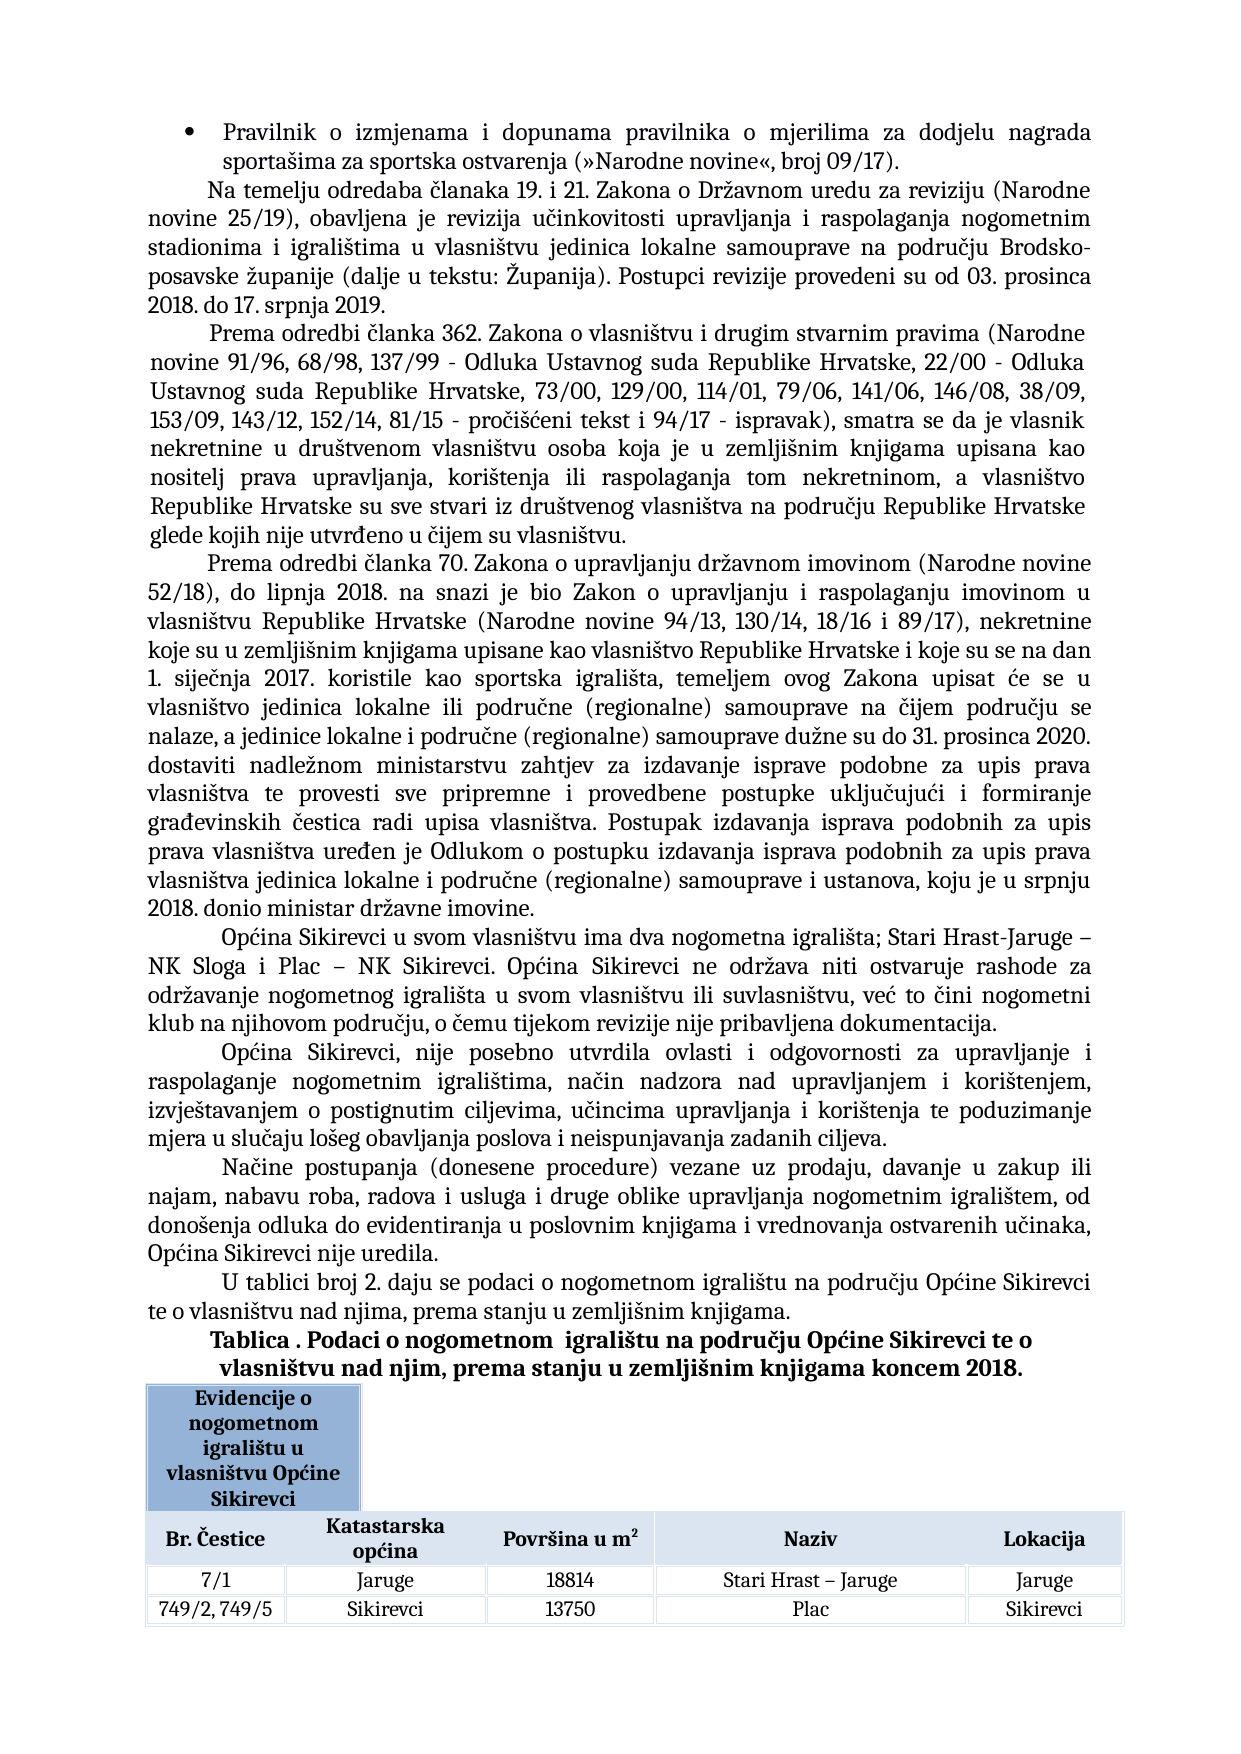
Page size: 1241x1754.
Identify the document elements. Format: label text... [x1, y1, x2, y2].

text Općina Sikirevci u svom vlasništvu ima dva nogometna igrališta; Stari Hrast-Jaruge – NK Sloga i Plac – NK Sikirevci. Općina Sikirevci ne održava niti ostvaruje rashode za održavanje nogometnog igrališta u svom vlasništvu ili suvlasništvu, već to čini nogometni klub na njihovom području, o čemu tijekom revizije nije pribavljena dokumentacija. [148, 923, 1092, 1038]
text Tablica . Podaci o nogometnom igralištu na području Općine Sikirevci te o vlasništvu nad njim, prema stanju u zemljišnim knjigama koncem 2018. [150, 1326, 1092, 1383]
table_header Evidencije o nogometnom igralištu u vlasništvu Općine Sikirevci [148, 1386, 359, 1511]
text Na temelju odredaba članaka 19. i 21. Zakona o Državnom uredu za reviziju (Narodne novine 25/19), obavljena je revizija učinkovitosti upravljanja i raspolaganja nogometnim stadionima i igralištima u vlasništvu jedinica lokalne samouprave na području Brodsko-posavske županije (dalje u tekstu: Županija). Postupci revizije provedeni su od 03. prosinca 2018. do 17. srpnja 2019. [148, 176, 1092, 319]
table_cell 7/1 [148, 1567, 284, 1594]
table_cell Sikirevci [287, 1597, 485, 1623]
table_cell Br. Čestice [148, 1515, 284, 1564]
table_cell Plac [657, 1597, 965, 1623]
table_cell Naziv [657, 1515, 965, 1564]
table_cell Jaruge [969, 1567, 1121, 1594]
table_cell Površina u m2 [488, 1515, 653, 1564]
text Prema odredbi članka 362. Zakona o vlasništvu i drugim stvarnim pravima (Narodne novine 91/96, 68/98, 137/99 - Odluka Ustavnog suda Republike Hrvatske, 22/00 - Odluka Ustavnog suda Republike Hrvatske, 73/00, 129/00, 114/01, 79/06, 141/06, 146/08, 38/09, 153/09, 143/12, 152/14, 81/15 - pročišćeni tekst i 94/17 - ispravak), smatra se da je vlasnik nekretnine u društvenom vlasništvu osoba koja je u zemljišnim knjigama upisana kao nositelj prava upravljanja, korištenja ili raspolaganja tom nekretninom, a vlasništvo Republike Hrvatske su sve stvari iz društvenog vlasništva na području Republike Hrvatske glede kojih nije utvrđeno u čijem su vlasništvu. [150, 319, 1086, 549]
text Prema odredbi članka 70. Zakona o upravljanju državnom imovinom (Narodne novine 52/18), do lipnja 2018. na snazi je bio Zakon o upravljanju i raspolaganju imovinom u vlasništvu Republike Hrvatske (Narodne novine 94/13, 130/14, 18/16 i 89/17), nekretnine koje su u zemljišnim knjigama upisane kao vlasništvo Republike Hrvatske i koje su se na dan 1. siječnja 2017. koristile kao sportska igrališta, temeljem ovog Zakona upisat će se u vlasništvo jedinica lokalne ili područne (regionalne) samouprave na čijem području se nalaze, a jedinice lokalne i područne (regionalne) samouprave dužne su do 31. prosinca 2020. dostaviti nadležnom ministarstvu zahtjev za izdavanje isprave podobne za upis prava vlasništva te provesti sve pripremne i provedbene postupke uključujući i formiranje građevinskih čestica radi upisa vlasništva. Postupak izdavanja isprava podobnih za upis prava vlasništva uređen je Odlukom o postupku izdavanja isprava podobnih za upis prava vlasništva jedinica lokalne i područne (regionalne) samouprave i ustanova, koju je u srpnju 2018. donio ministar državne imovine. [148, 549, 1092, 923]
text Općina Sikirevci, nije posebno utvrdila ovlasti i odgovornosti za upravljanje i raspolaganje nogometnim igralištima, način nadzora nad upravljanjem i korištenjem, izvještavanjem o postignutim ciljevima, učincima upravljanja i korištenja te poduzimanje mjera u slučaju lošeg obavljanja poslova i neispunjavanja zadanih ciljeva. [148, 1038, 1092, 1153]
table_cell Stari Hrast – Jaruge [657, 1567, 965, 1594]
table_cell Jaruge [287, 1567, 485, 1594]
table_cell 749/2, 749/5 [148, 1597, 284, 1623]
text U tablici broj 2. daju se podaci o nogometnom igralištu na području Općine Sikirevci te o vlasništvu nad njima, prema stanju u zemljišnim knjigama. [148, 1268, 1092, 1326]
table_cell Lokacija [969, 1515, 1121, 1564]
list Pravilnik o izmjenama i dopunama pravilnika o mjerilima za dodjelu nagrada sportašima za sportska ostvarenja (»Narodne novine«, broj 09/17). [185, 118, 1092, 176]
table_cell Katastarska općina [287, 1515, 485, 1564]
table_cell 18814 [488, 1567, 653, 1594]
text Načine postupanja (donesene procedure) vezane uz prodaju, davanje u zakup ili najam, nabavu roba, radova i usluga i druge oblike upravljanja nogometnim igralištem, od donošenja odluka do evidentiranja u poslovnim knjigama i vrednovanja ostvarenih učinaka, Općina Sikirevci nije uredila. [148, 1153, 1092, 1268]
table_cell 13750 [488, 1597, 653, 1623]
table_cell Sikirevci [969, 1597, 1121, 1623]
